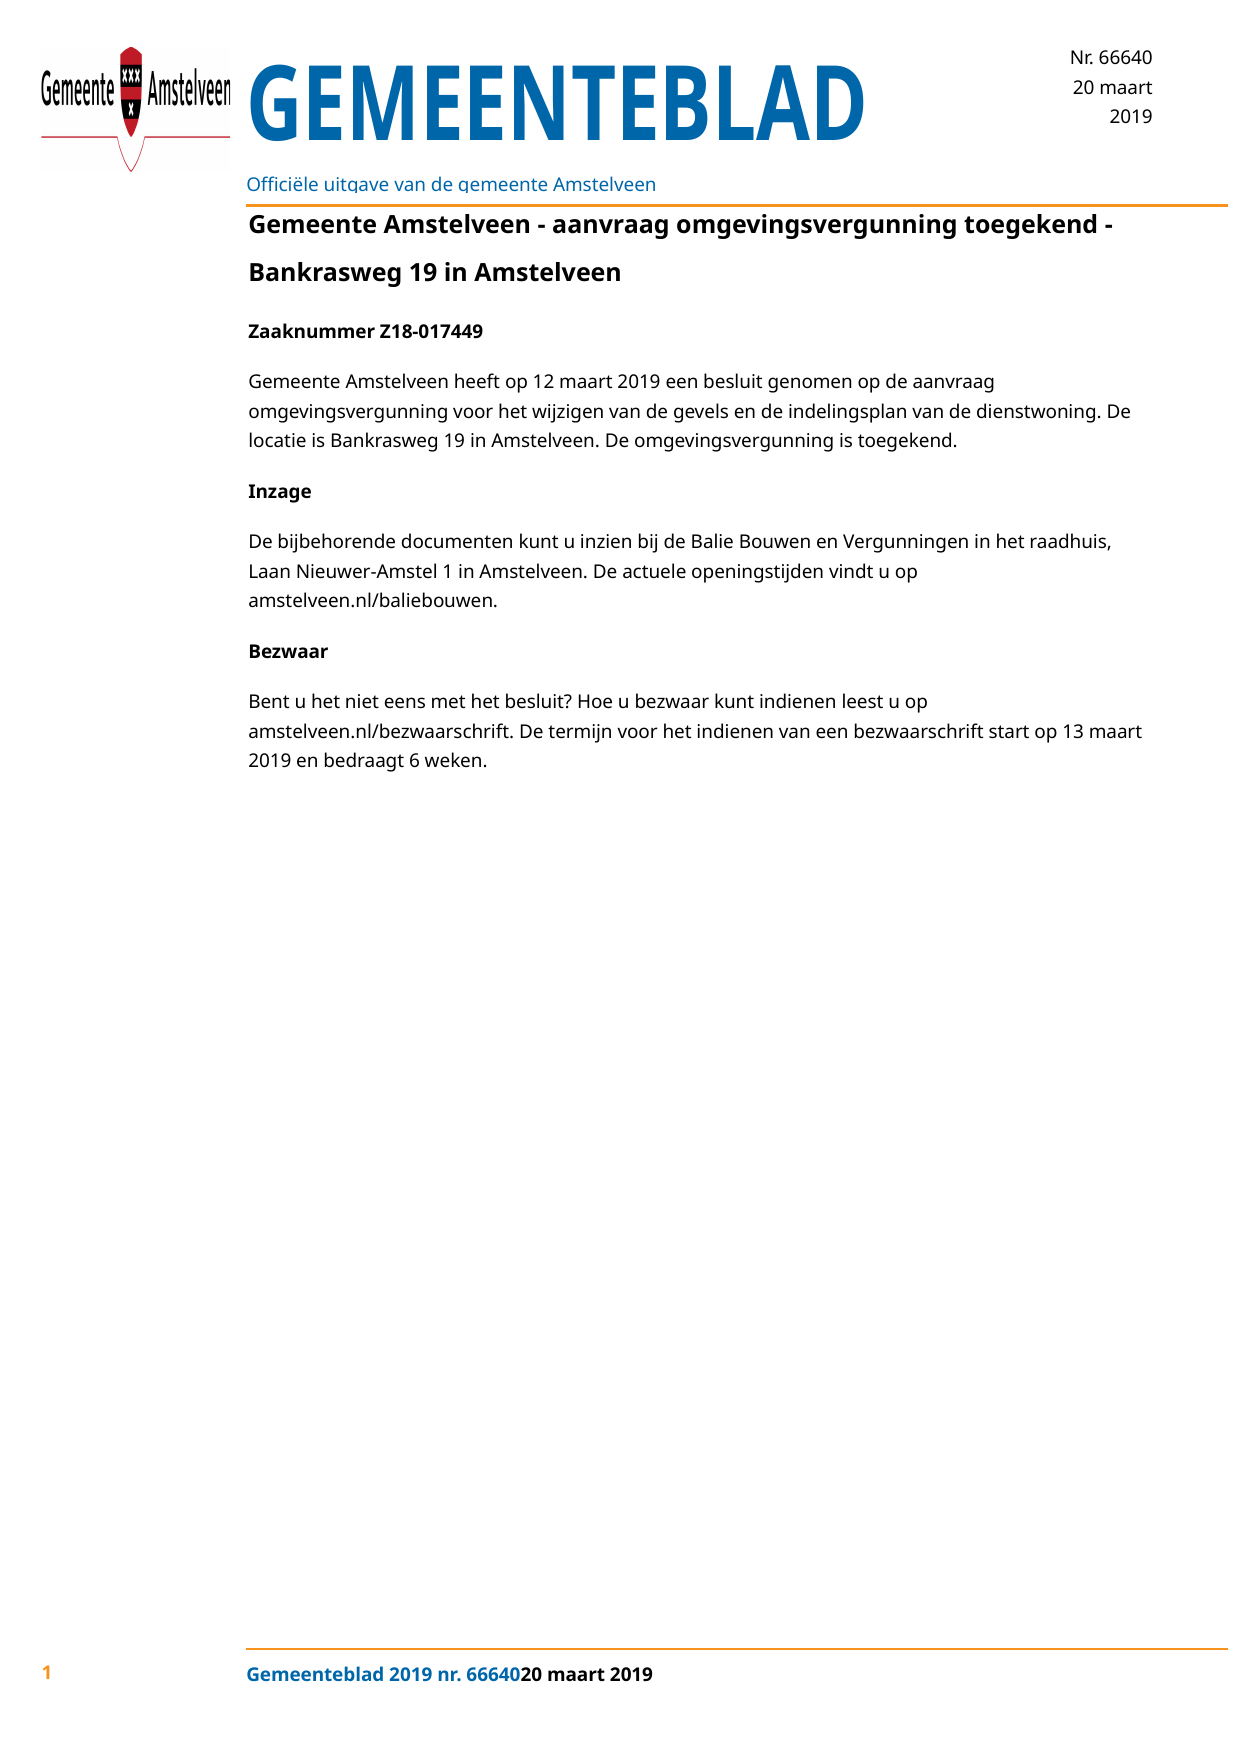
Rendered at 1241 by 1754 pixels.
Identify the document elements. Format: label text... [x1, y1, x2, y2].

text Bent u het niet eens met het besluit? Hoe u bezwaar kunt indienen leest u op amstelveen.nl/bezwaarschrift. De termijn voor het indienen van een bezwaarschrift start op 13 maart 2019 en bedraagt 6 weken. [248, 688, 1152, 773]
picture [41, 47, 231, 172]
text Inzage [248, 478, 1152, 504]
text Gemeente Amstelveen heeft op 12 maart 2019 een besluit genomen op de aanvraag omgevingsvergunning voor het wijzigen van de gevels en de indelingsplan van de dienstwoning. De locatie is Bankrasweg 19 in Amstelveen. De omgevingsvergunning is toegekend. [248, 368, 1152, 453]
text De bijbehorende documenten kunt u inzien bij de Balie Bouwen en Vergunningen in het raadhuis, Laan Nieuwer-Amstel 1 in Amstelveen. De actuele openingstijden vindt u op amstelveen.nl/baliebouwen. [248, 528, 1152, 613]
text Zaaknummer Z18-017449 [248, 318, 1152, 344]
text Gemeente Amstelveen - aanvraag omgevingsvergunning toegekend - Bankrasweg 19 in Amstelveen [248, 207, 1152, 288]
text Bezwaar [248, 638, 1152, 664]
